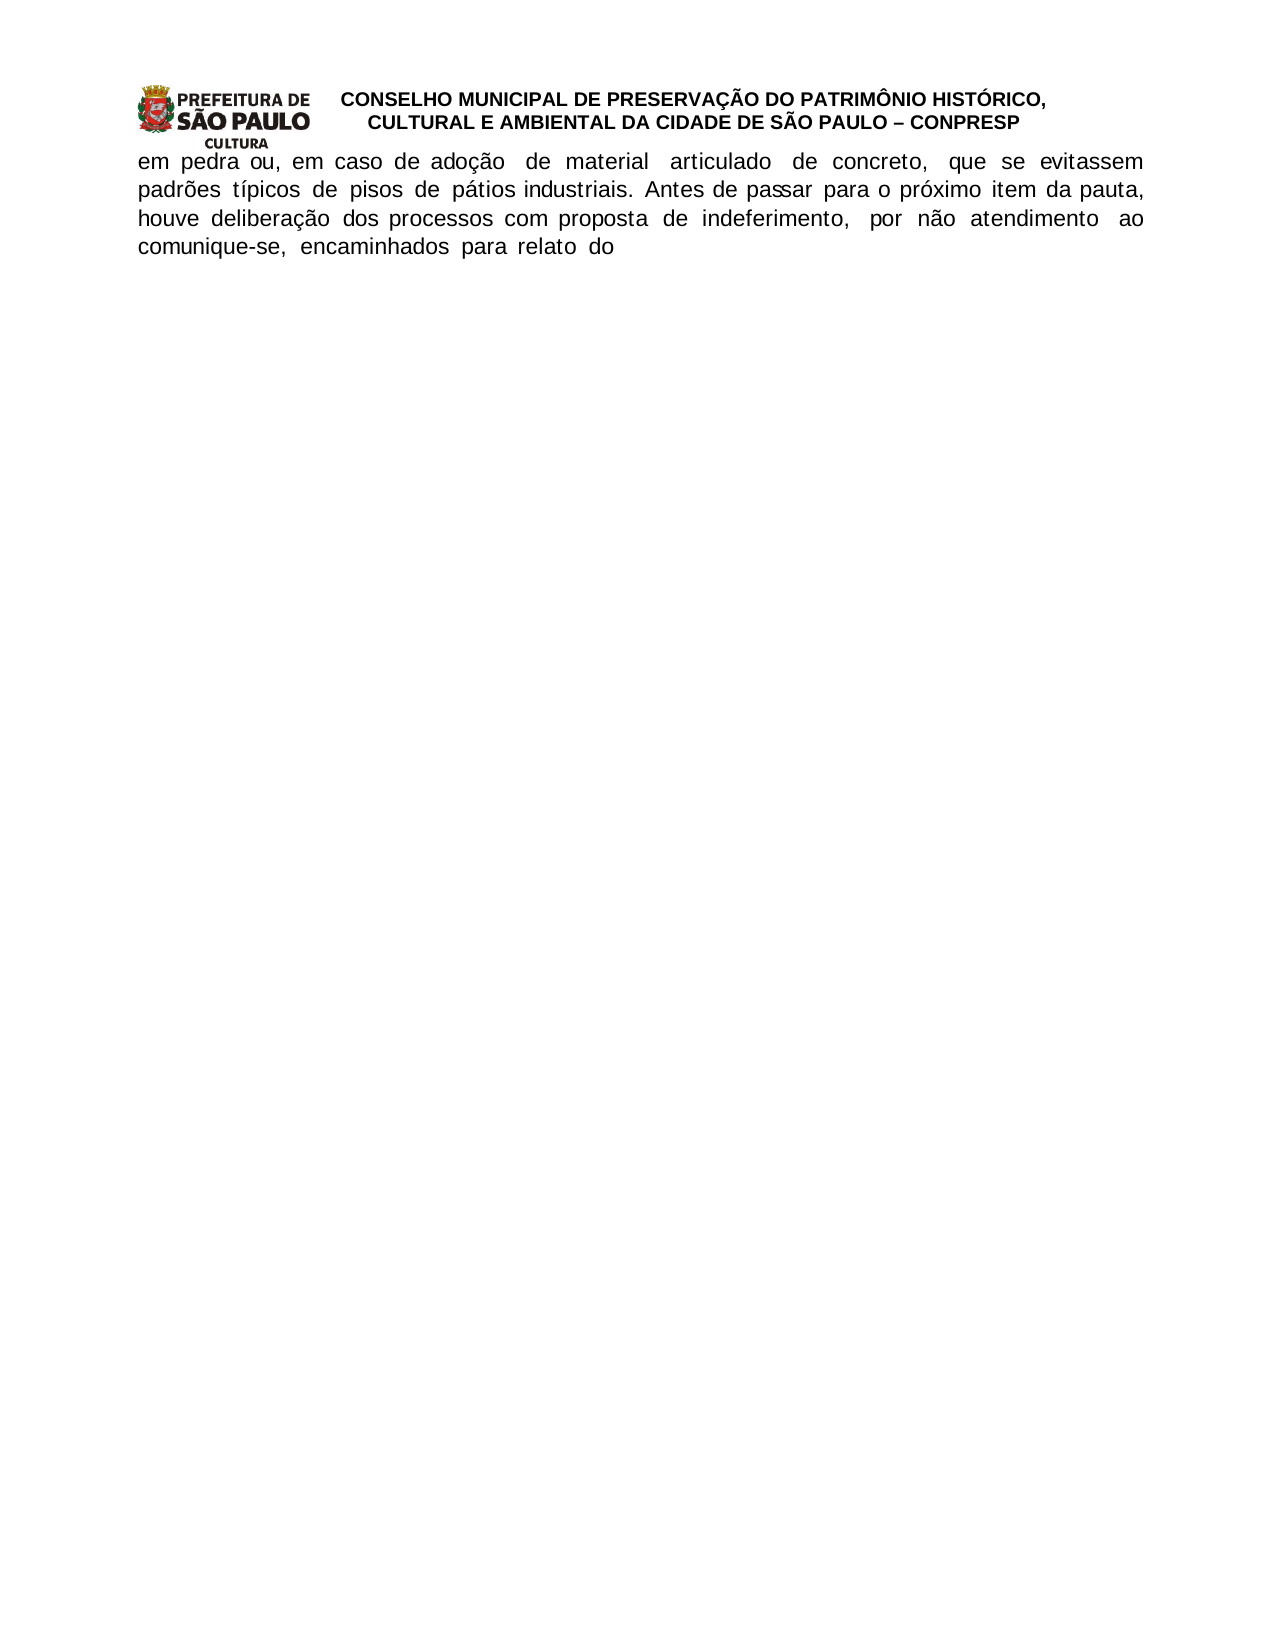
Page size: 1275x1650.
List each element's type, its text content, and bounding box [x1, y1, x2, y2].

text em pedra ou, em caso de adoção de material articulado de concreto, que se evitassem padrões típicos de pisos de pátios industriais. Antes de passar para o próximo item da pauta, houve deliberação dos processos com proposta de indeferimento, por não atendimento ao comunique-se, encaminhados para relato do [138, 148, 1144, 259]
